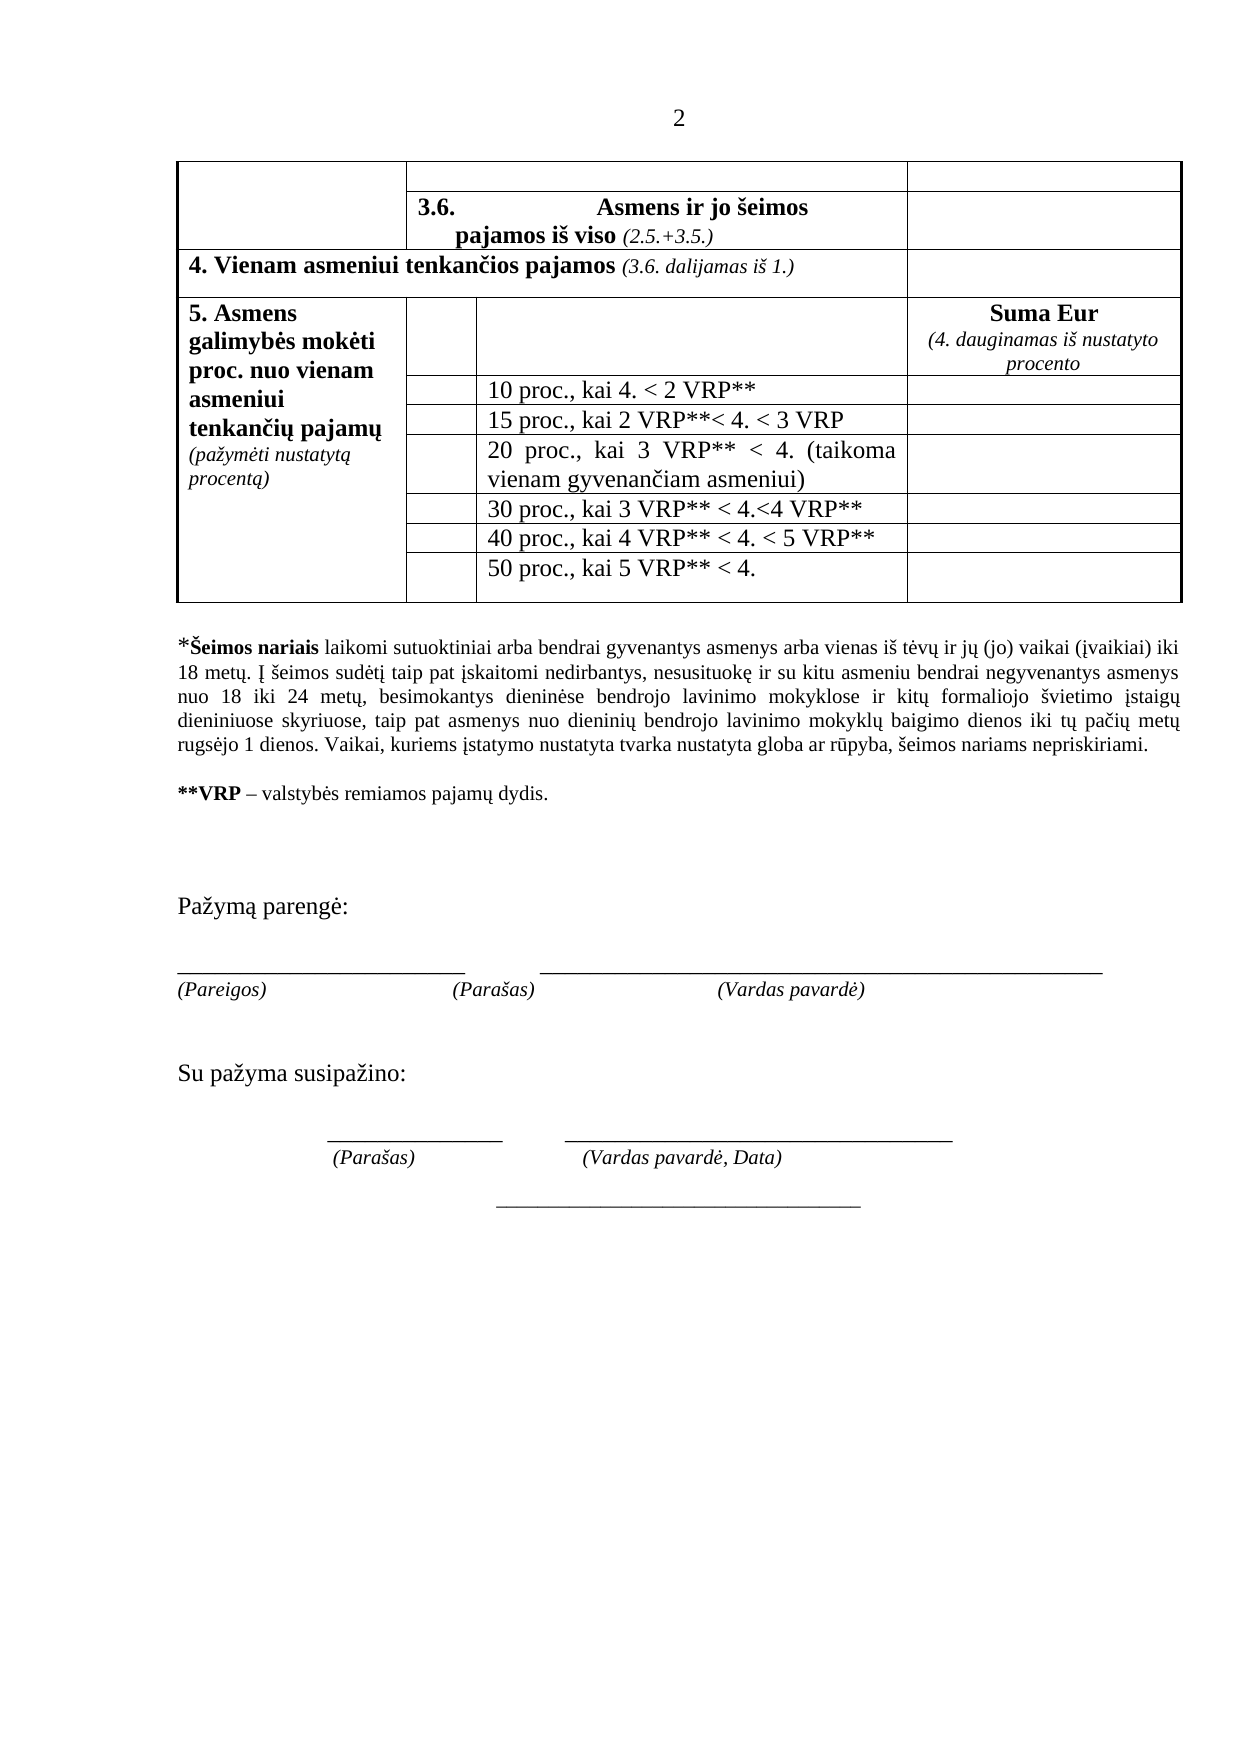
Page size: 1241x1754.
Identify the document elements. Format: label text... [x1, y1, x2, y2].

table_cell 3.6. Asmens ir jo šeimos pajamos iš viso (2.5.+3.5.) [407, 192, 907, 249]
table_cell 40 proc., kai 4 VRP** < 4. < 5 VRP** [477, 524, 907, 552]
text ––––––––––––––––––––––––––––––––––– [177, 1193, 1181, 1217]
text Su pažyma susipažino: [177, 1058, 1181, 1087]
table_cell [477, 298, 907, 374]
table_cell [407, 553, 476, 602]
text (Pareigos) (Parašas) (Vardas pavardė) [177, 977, 1181, 1001]
text *Šeimos nariais laikomi sutuoktiniai arba bendrai gyvenantys asmenys arba vienas iš tėvų ir jų (jo) vaikai (įvaikiai) iki 18 metų. Į šeimos sudėtį taip pat įskaitomi nedirbantys, nesusituokę ir su kitu asmeniu bendrai negyvenantys asmenys nuo 18 iki 24 metų, besimokantys dieninėse bendrojo lavinimo mokyklose ir kitų formaliojo švietimo įstaigų dieniniuose skyriuose, taip pat asmenys nuo dieninių bendrojo lavinimo mokyklų baigimo dienos iki tų pačių metų rugsėjo 1 dienos. Vaikai, kuriems įstatymo nustatyta tvarka nustatyta globa ar rūpyba, šeimos nariams nepriskiriami. [177, 631, 1181, 756]
table_cell 15 proc., kai 2 VRP**< 4. < 3 VRP [477, 405, 907, 434]
table_cell [908, 192, 1180, 249]
text Pažymą parengė: [177, 891, 1181, 919]
table_cell [908, 405, 1180, 434]
table_cell [908, 250, 1180, 297]
table_cell [407, 376, 476, 404]
table_cell [908, 494, 1180, 522]
table_cell [407, 524, 476, 552]
table_cell Suma Eur (4. dauginamas iš nustatyto procento [908, 298, 1180, 374]
table_cell [407, 298, 476, 374]
text **VRP – valstybės remiamos pajamų dydis. [177, 780, 1181, 804]
table_cell [407, 405, 476, 434]
table_cell [908, 162, 1180, 191]
table_cell 5. Asmens galimybės mokėti proc. nuo vienam asmeniui tenkančių pajamų (pažymėti nustatytą procentą) [179, 298, 406, 602]
table_cell [908, 435, 1180, 493]
text (Parašas) (Vardas pavardė, Data) [177, 1145, 1181, 1169]
table_cell 50 proc., kai 5 VRP** < 4. [477, 553, 907, 602]
table_cell [407, 435, 476, 493]
table_cell [908, 376, 1180, 404]
table_cell 20 proc., kai 3 VRP** < 4. (taikoma vienam gyvenančiam asmeniui) [477, 435, 907, 493]
text _______________________ _____________________________________________ [177, 948, 1181, 977]
table_cell 4. Vienam asmeniui tenkančios pajamos (3.6. dalijamas iš 1.) [179, 250, 907, 297]
table_cell [908, 553, 1180, 602]
table_cell 10 proc., kai 4. < 2 VRP** [477, 376, 907, 404]
table_cell [407, 494, 476, 522]
text ______________ _______________________________ [177, 1116, 1181, 1145]
table_cell 30 proc., kai 3 VRP** < 4.<4 VRP** [477, 494, 907, 522]
table_cell [908, 524, 1180, 552]
table_cell [407, 162, 907, 191]
table_cell [179, 162, 406, 249]
